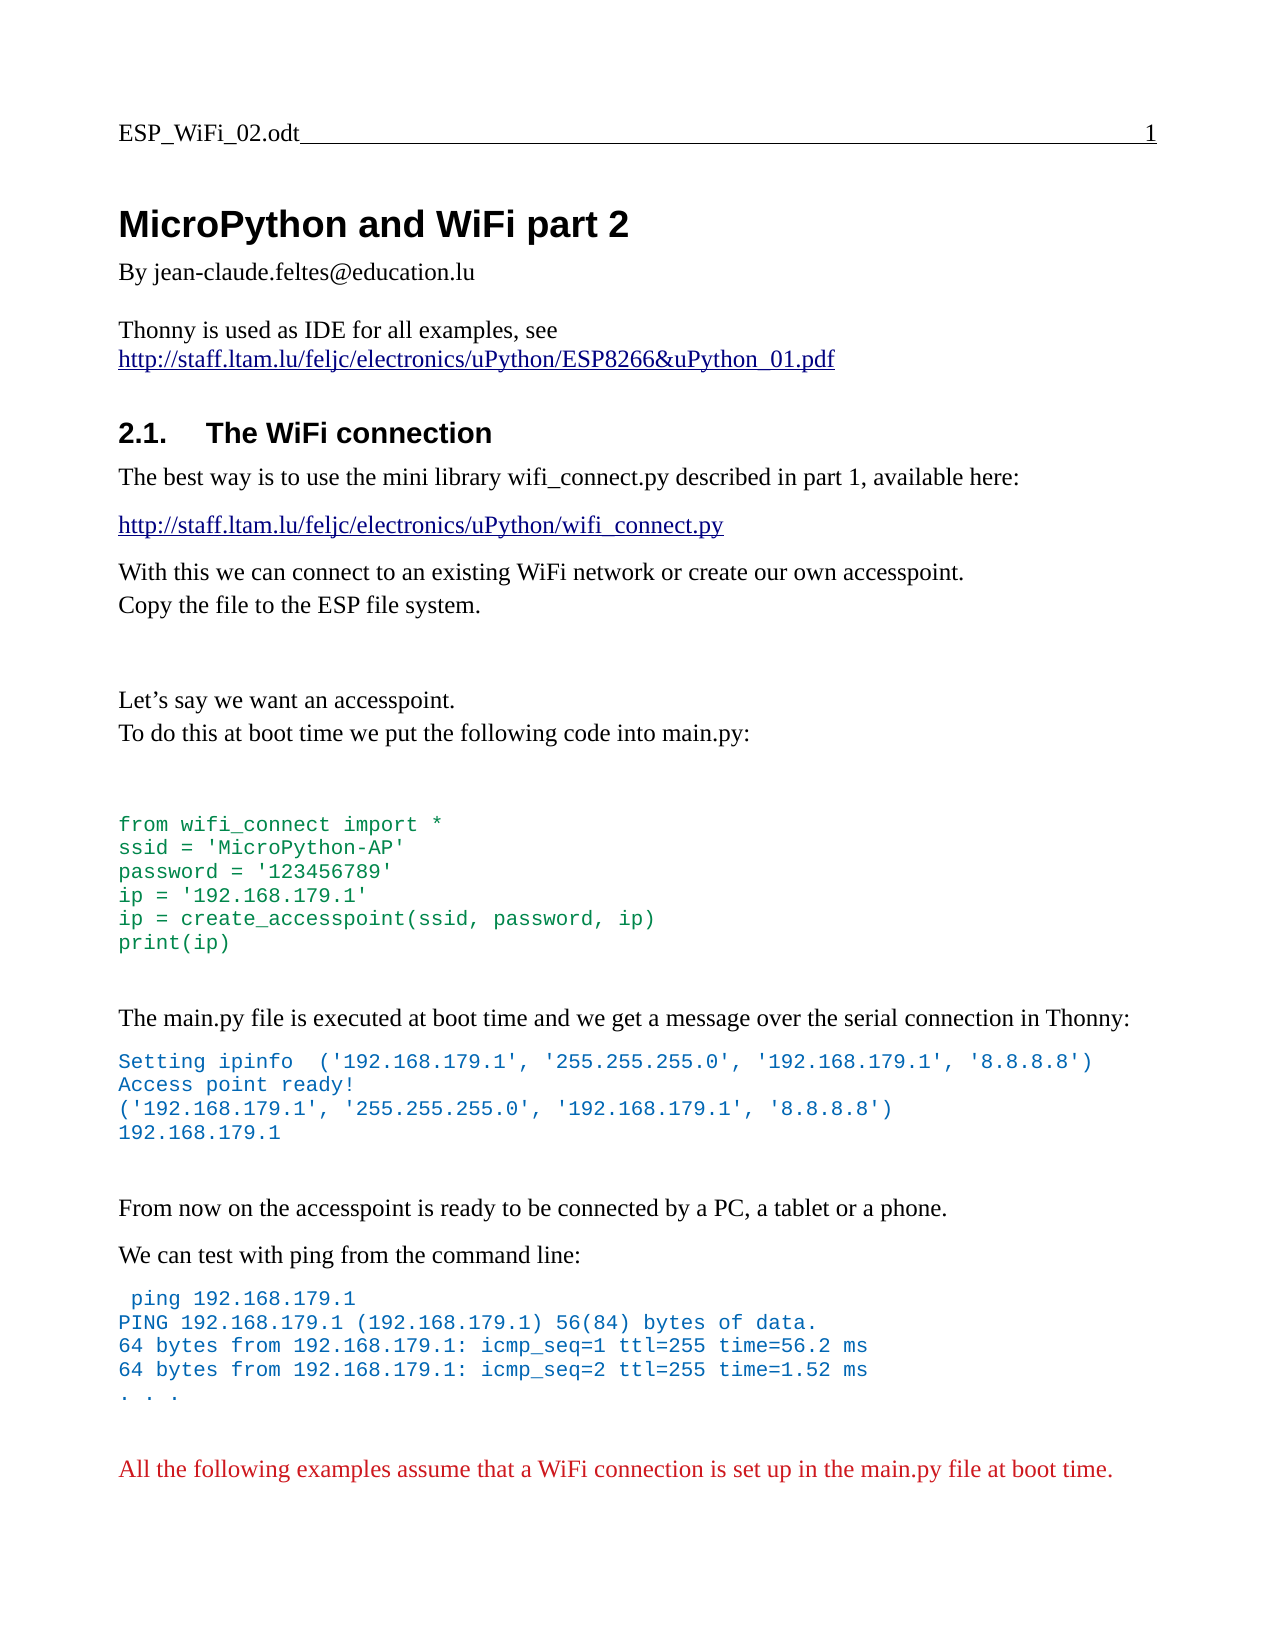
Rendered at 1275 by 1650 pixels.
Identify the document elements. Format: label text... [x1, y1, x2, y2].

list 192.168.179.1 [118, 1122, 1157, 1145]
list 64 bytes from 192.168.179.1: icmp_seq=1 ttl=255 time=56.2 ms [118, 1336, 1157, 1359]
list 64 bytes from 192.168.179.1: icmp_seq=2 ttl=255 time=1.52 ms [118, 1359, 1157, 1383]
list Setting ipinfo ('192.168.179.1', '255.255.255.0', '192.168.179.1', '8.8.8.8') [118, 1051, 1157, 1074]
list print(ip) [118, 932, 1157, 956]
text Thonny is used as IDE for all examples, see http://staff.ltam.lu/feljc/electronics/uPython/ESP8266&uPython_01.pdf [118, 315, 1157, 372]
list PING 192.168.179.1 (192.168.179.1) 56(84) bytes of data. [118, 1312, 1157, 1336]
subtitle MicroPython and WiFi part 2 [118, 201, 1157, 245]
list ip = create_accesspoint(ssid, password, ip) [118, 908, 1157, 932]
text By jean-claude.feltes@education.lu [118, 257, 1157, 286]
text http://staff.ltam.lu/feljc/electronics/uPython/wifi_connect.py [118, 510, 1157, 538]
text From now on the accesspoint is ready to be connected by a PC, a tablet or a phone. [118, 1193, 1157, 1222]
text The main.py file is executed at boot time and we get a message over the serial connection in Thonny: [118, 1003, 1157, 1032]
text With this we can connect to an existing WiFi network or create our own accesspoint. Copy the file to the ESP file system. [118, 557, 1157, 619]
list ip = '192.168.179.1' [118, 885, 1157, 908]
text We can test with ping from the command line: [118, 1241, 1157, 1269]
subtitle The WiFi connection [118, 416, 1157, 449]
text All the following examples assume that a WiFi connection is set up in the main.py file at boot time. [118, 1454, 1157, 1483]
text Let’s say we want an accesspoint. To do this at boot time we put the following code into main.py: [118, 686, 1157, 747]
text The best way is to use the mini library wifi_connect.py described in part 1, available here: [118, 462, 1157, 491]
list ('192.168.179.1', '255.255.255.0', '192.168.179.1', '8.8.8.8') [118, 1098, 1157, 1122]
list password = '123456789' [118, 861, 1157, 885]
list Access point ready! [118, 1074, 1157, 1098]
list . . . [118, 1383, 1157, 1406]
list from wifi_connect import * [118, 814, 1157, 837]
list ssid = 'MicroPython-AP' [118, 837, 1157, 861]
list ping 192.168.179.1 [118, 1288, 1157, 1312]
